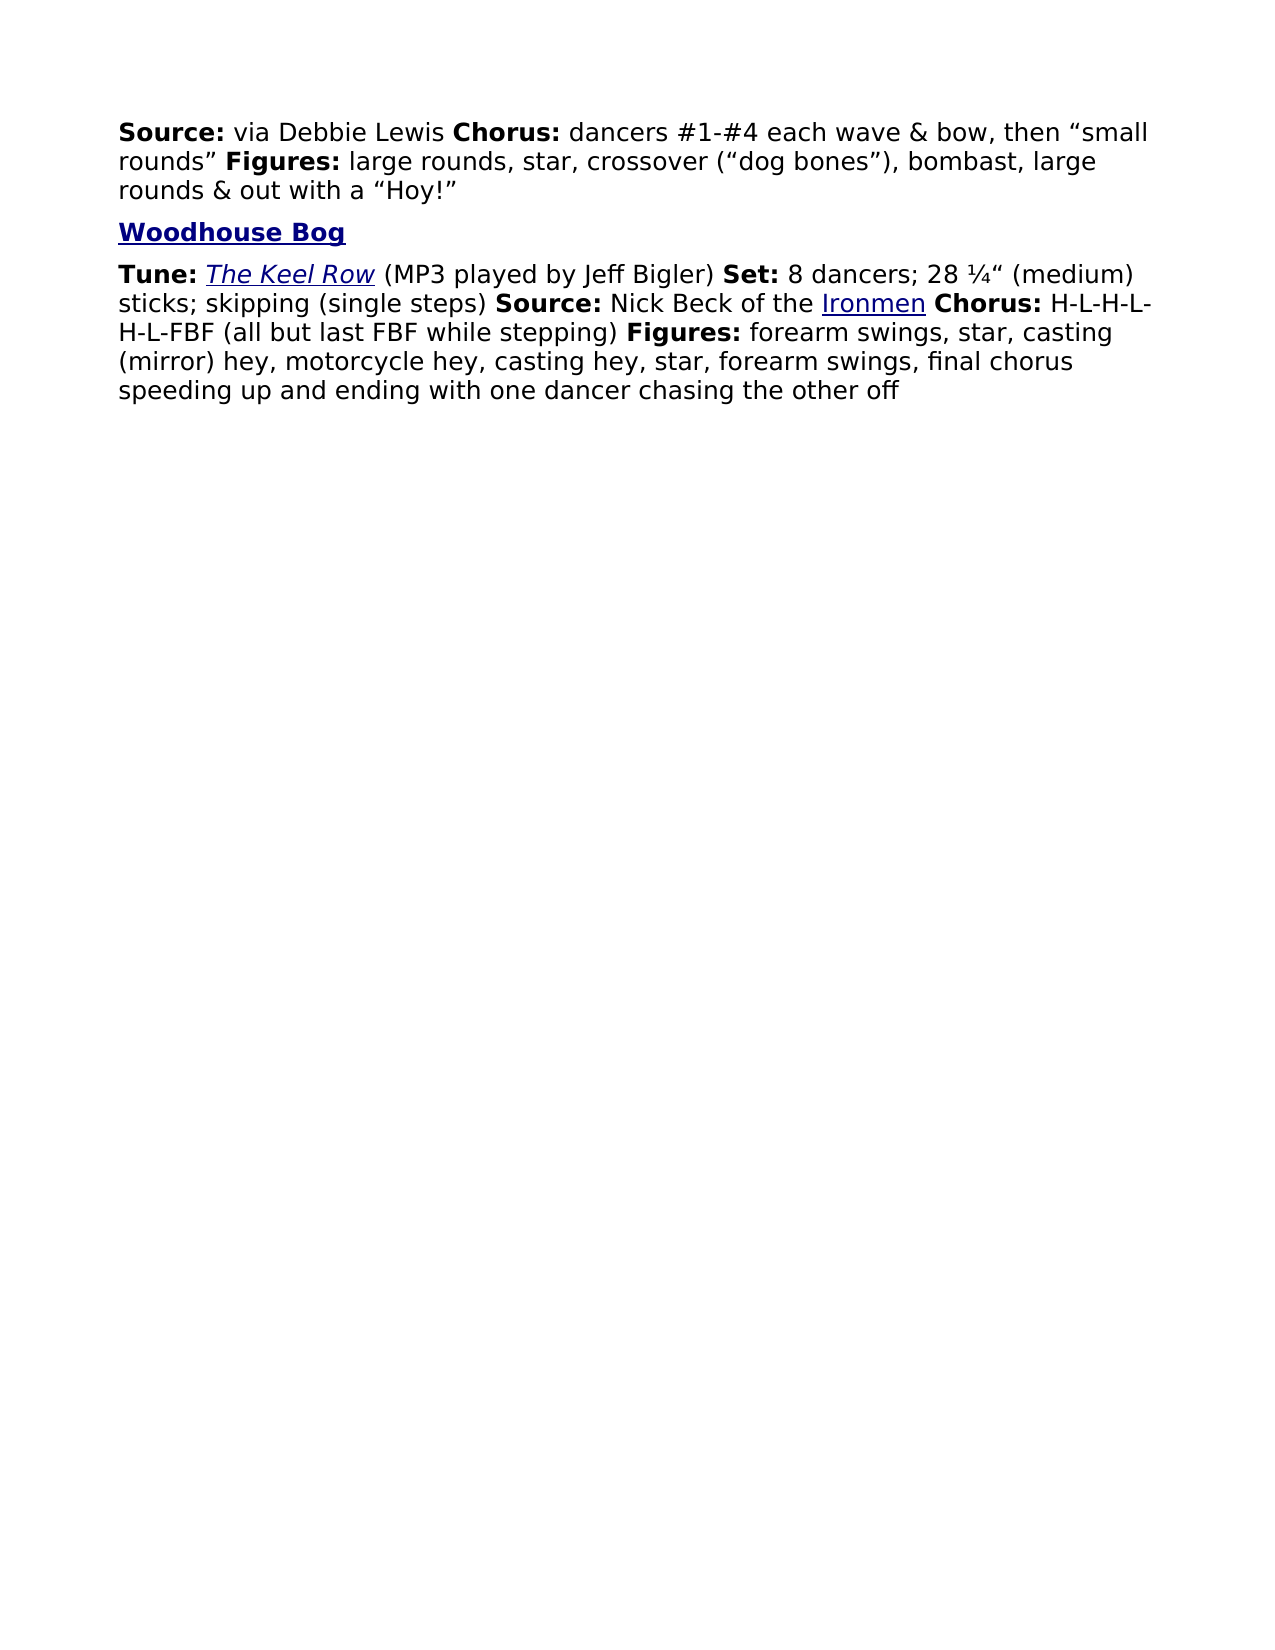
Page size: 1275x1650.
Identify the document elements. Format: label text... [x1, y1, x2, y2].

text Tune: The Keel Row (MP3 played by Jeff Bigler) Set: 8 dancers; 28 ¼“ (medium) sticks; skipping (single steps) Source: Nick Beck of the Ironmen Chorus: H-L-H-L-H-L-FBF (all but last FBF while stepping) Figures: forearm swings, star, casting (mirror) hey, motorcycle hey, casting hey, star, forearm swings, final chorus speeding up and ending with one dancer chasing the other off [118, 260, 1157, 406]
text Source: via Debbie Lewis Chorus: dancers #1-#4 each wave & bow, then “small rounds” Figures: large rounds, star, crossover (“dog bones”), bombast, large rounds & out with a “Hoy!” [118, 118, 1157, 206]
text Woodhouse Bog [118, 218, 1157, 247]
